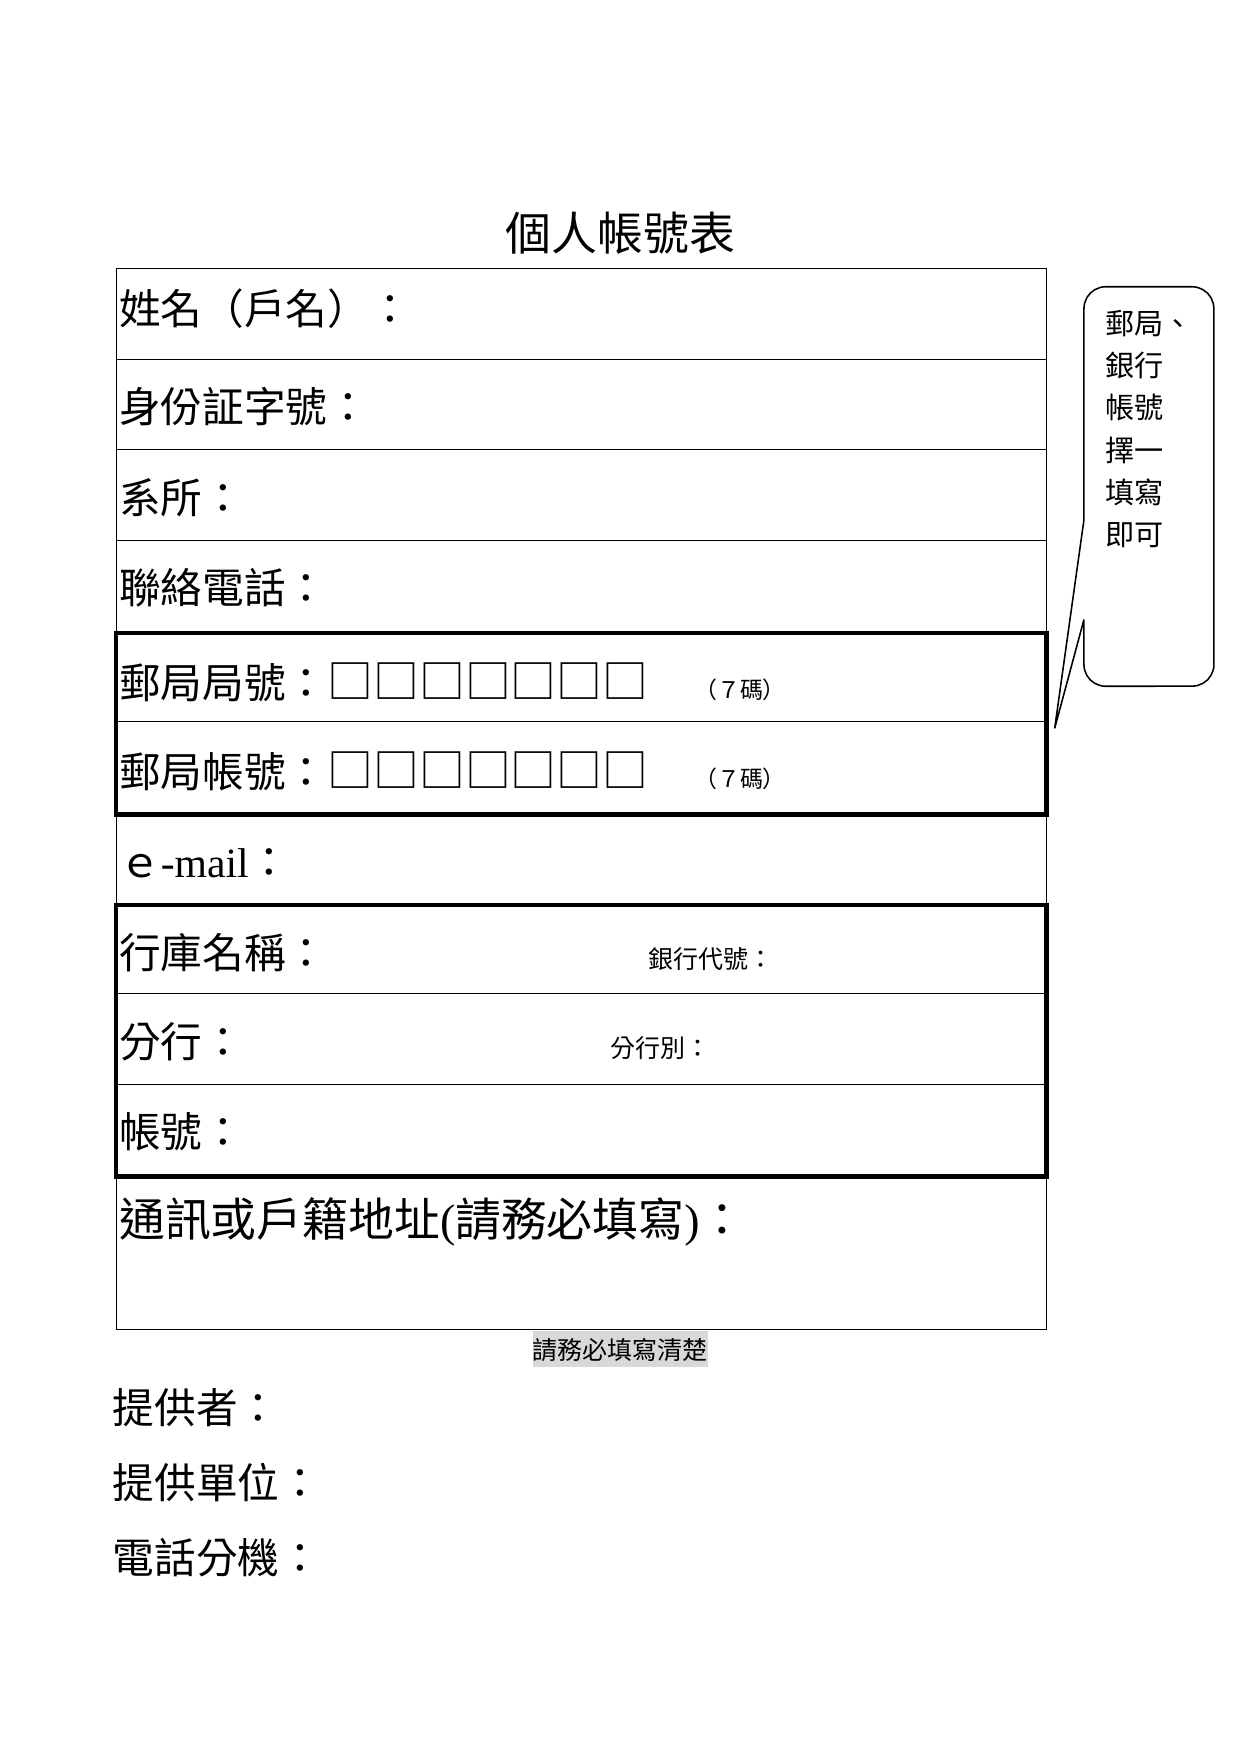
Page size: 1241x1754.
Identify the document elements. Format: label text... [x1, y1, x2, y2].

table_cell 聯絡電話： [117, 541, 1046, 631]
text 個人帳號表 [112, 193, 1128, 268]
text 電話分機： [112, 1518, 1128, 1593]
table_cell 行庫名稱： 銀行代號： [118, 907, 1044, 993]
table_cell 分行： 分行別： [118, 994, 1044, 1084]
table_cell 帳號： [118, 1085, 1044, 1174]
text 提供單位： [112, 1443, 1128, 1518]
table_header 姓名（戶名）： [117, 269, 1046, 359]
text 提供者： [112, 1368, 1128, 1443]
table_cell 通訊或戶籍地址(請務必填寫)： [117, 1179, 1046, 1329]
table_cell 系所： [117, 450, 1046, 540]
table_cell 身份証字號： [117, 360, 1046, 449]
table_cell 郵局帳號：□□□□□□□ （７碼） [118, 722, 1044, 812]
table_cell ｅ-mail： [117, 817, 1046, 902]
text 請務必填寫清楚 [112, 1330, 1128, 1368]
table_cell 郵局局號：□□□□□□□ （７碼） [118, 635, 1044, 721]
